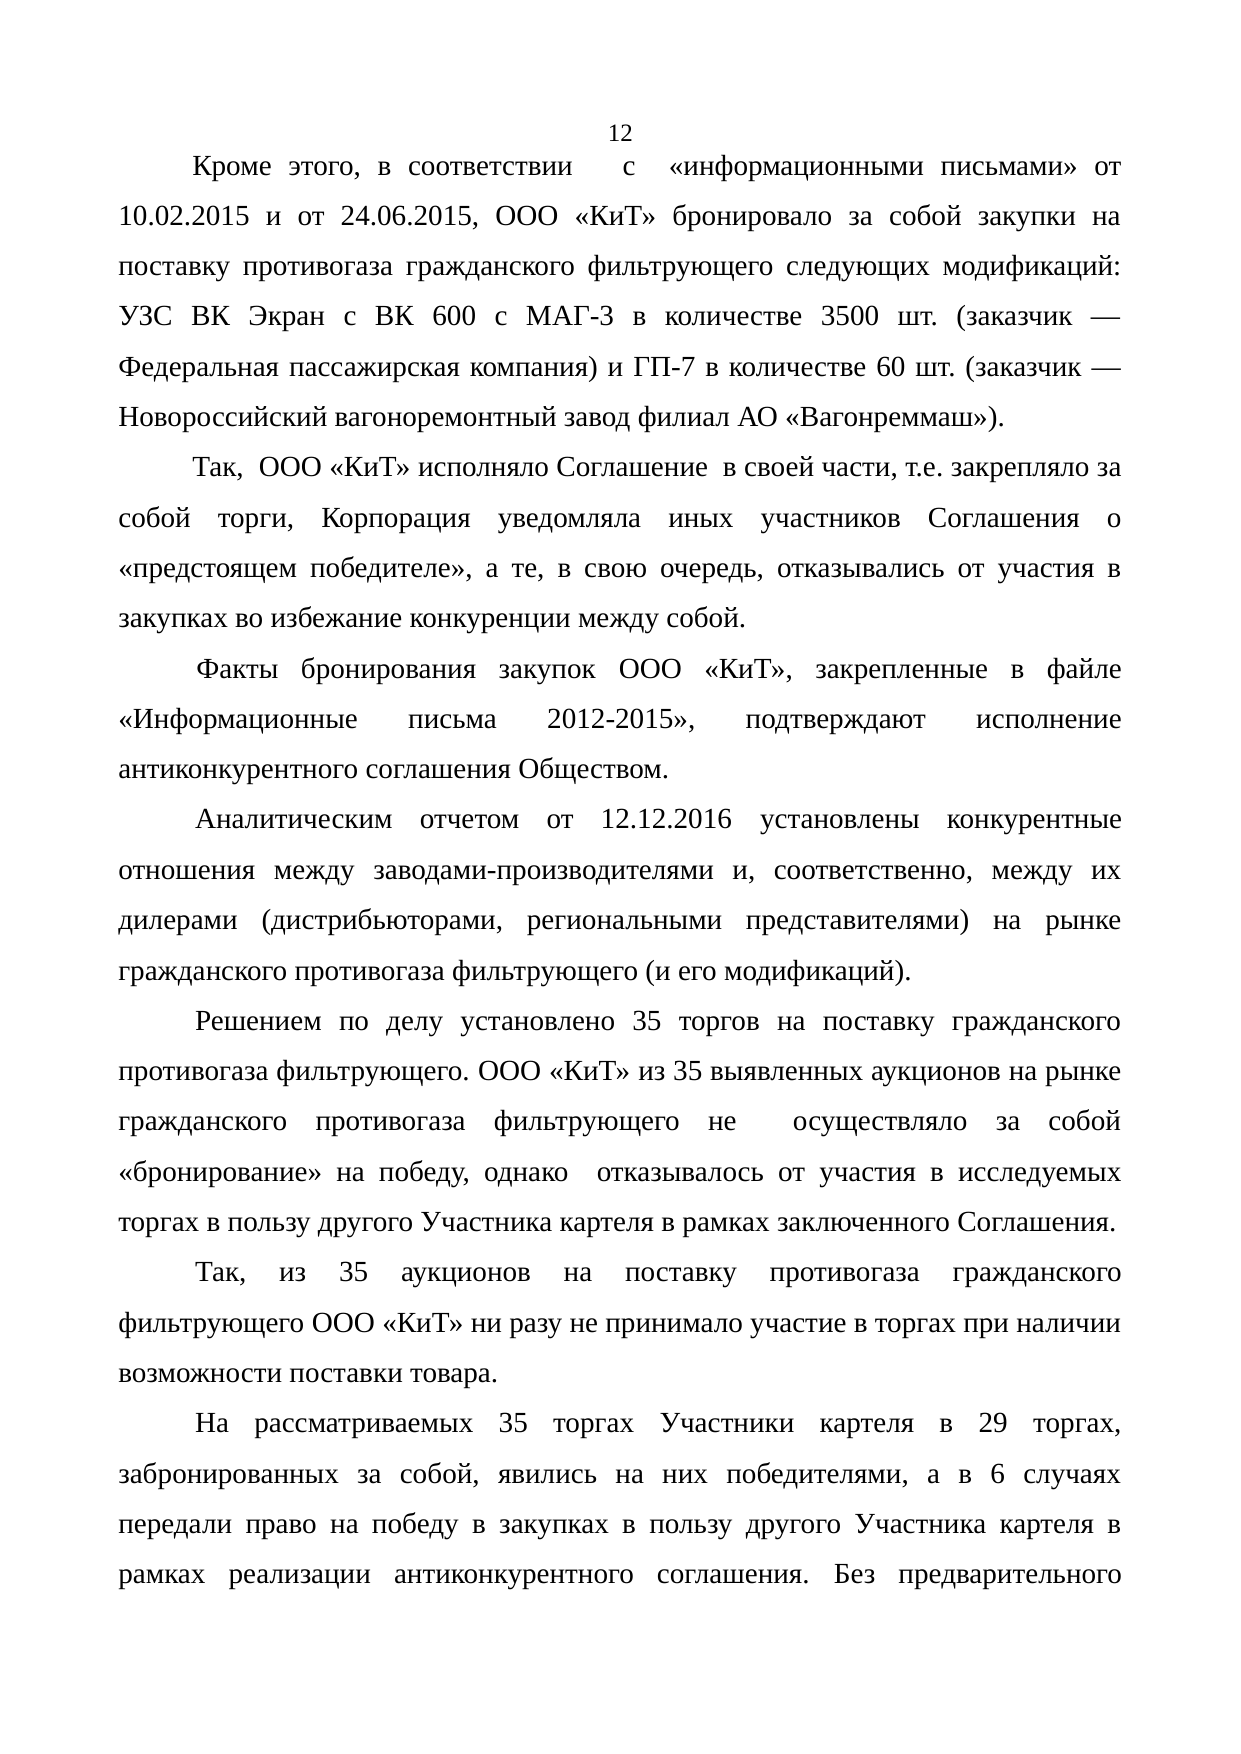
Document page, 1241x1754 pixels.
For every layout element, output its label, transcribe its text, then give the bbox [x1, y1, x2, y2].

text На рассматриваемых 35 торгах Участники картеля в 29 торгах, забронированных за собой, явились на них победителями, а в 6 случаях передали право на победу в закупках в пользу другого Участника картеля в рамках реализации антиконкурентного соглашения. Без предварительного [118, 1405, 1122, 1590]
text Факты бронирования закупок ООО «КиТ», закрепленные в файле «Информационные письма 2012-2015», подтверждают исполнение антиконкурентного соглашения Обществом. [118, 651, 1122, 785]
text Решением по делу установлено 35 торгов на поставку гражданского противогаза фильтрующего. ООО «КиТ» из 35 выявленных аукционов на рынке гражданского противогаза фильтрующего не осуществляло за собой «бронирование» на победу, однако отказывалось от участия в исследуемых торгах в пользу другого Участника картеля в рамках заключенного Соглашения. [118, 1003, 1122, 1238]
text Так, из 35 аукционов на поставку противогаза гражданского фильтрующего ООО «КиТ» ни разу не принимало участие в торгах при наличии возможности поставки товара. [118, 1254, 1122, 1389]
text Кроме этого, в соответствии с «информационными письмами» от 10.02.2015 и от 24.06.2015, ООО «КиТ» бронировало за собой закупки на поставку противогаза гражданского фильтрующего следующих модификаций: УЗС ВК Экран с ВК 600 с МАГ-3 в количестве 3500 шт. (заказчик — Федеральная пассажирская компания) и ГП-7 в количестве 60 шт. (заказчик — Новороссийский вагоноремонтный завод филиал АО «Вагонреммаш»). [118, 148, 1122, 433]
text Так, ООО «КиТ» исполняло Соглашение в своей части, т.е. закрепляло за собой торги, Корпорация уведомляла иных участников Соглашения о «предстоящем победителе», а те, в свою очередь, отказывались от участия в закупках во избежание конкуренции между собой. [118, 449, 1122, 634]
text Аналитическим отчетом от 12.12.2016 установлены конкурентные отношения между заводами-производителями и, соответственно, между их дилерами (дистрибьюторами, региональными представителями) на рынке гражданского противогаза фильтрующего (и его модификаций). [118, 802, 1122, 986]
